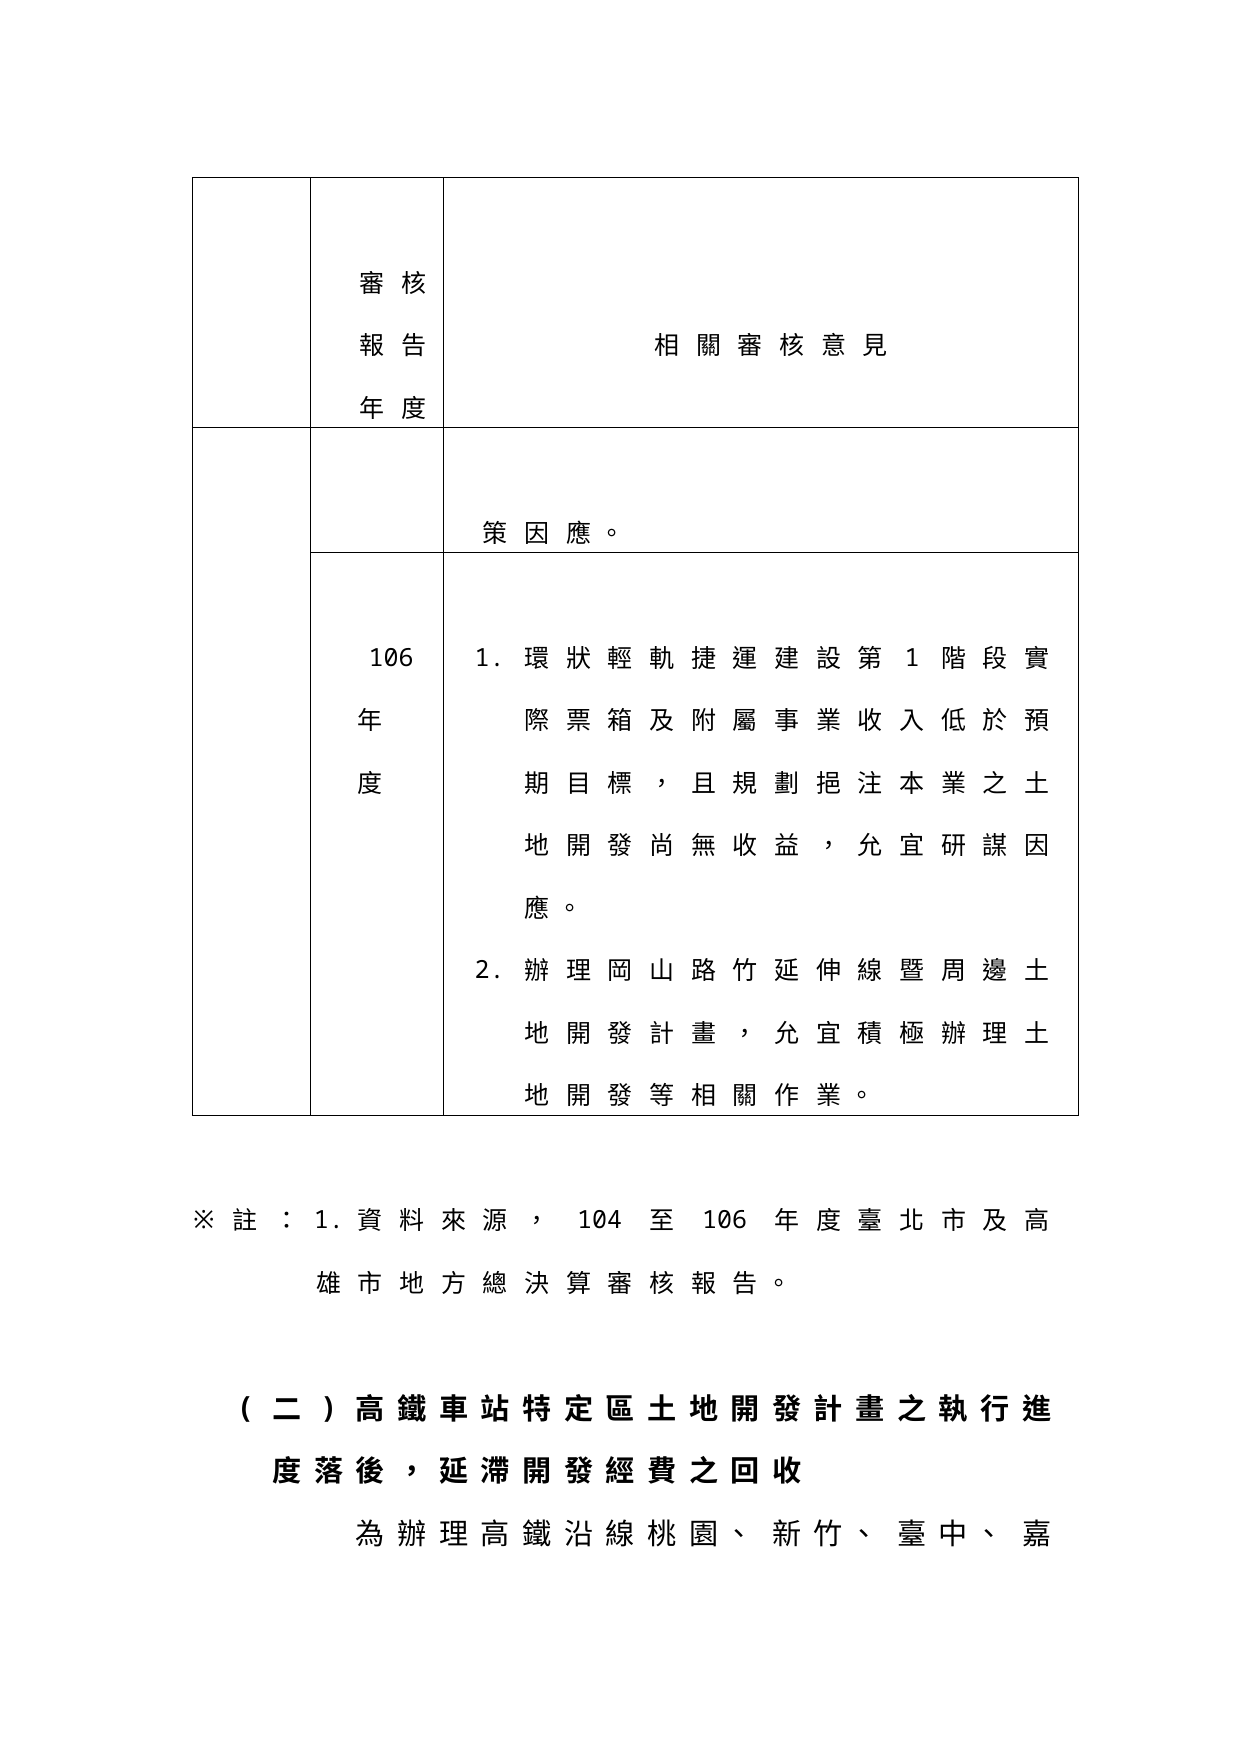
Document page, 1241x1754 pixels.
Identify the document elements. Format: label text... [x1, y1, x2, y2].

table_cell [193, 428, 310, 1115]
table_header [193, 178, 310, 427]
table_cell 策因應。 [444, 428, 1078, 552]
table_cell [311, 428, 443, 552]
table_cell 106年度 [311, 553, 443, 1115]
table_header 審核報告年度 [311, 178, 443, 427]
table_cell 環狀輕軌捷運建設第1階段實際票箱及附屬事業收入低於預期目標，且規劃挹注本業之土地開發尚無收益，允宜研謀因應。 辦理岡山路竹延伸線暨周邊土地開發計畫，允宜積極辦理土地開發等相關作業。 [444, 553, 1078, 1115]
text (二)高鐵車站特定區土地開發計畫之執行進度落後，延滯開發經費之回收 [212, 1365, 1058, 1490]
text ※註：1.資料來源，104至106年度臺北市及高雄市地方總決算審核報告。 [183, 1177, 1058, 1302]
text 為辦理高鐵沿線桃園、新竹、臺中、嘉義、臺南等五站區土地開發業務，並減少相關用地取得經費，交通部擬定「高速鐵路車站特定區區段徵收土地開發計畫」，計畫期程自86年7月起至108年12月底止，原規劃取得前開五站區剩餘可建地，部分以設定地上權方式交予高鐵公司使用或開發，其餘之可建地則以標售、標租或設定地上權方式，由高鐵基金編列預算並執行，惟執行績效未如預期： [271, 1490, 1058, 1552]
table_header 相關審核意見 [444, 178, 1078, 427]
